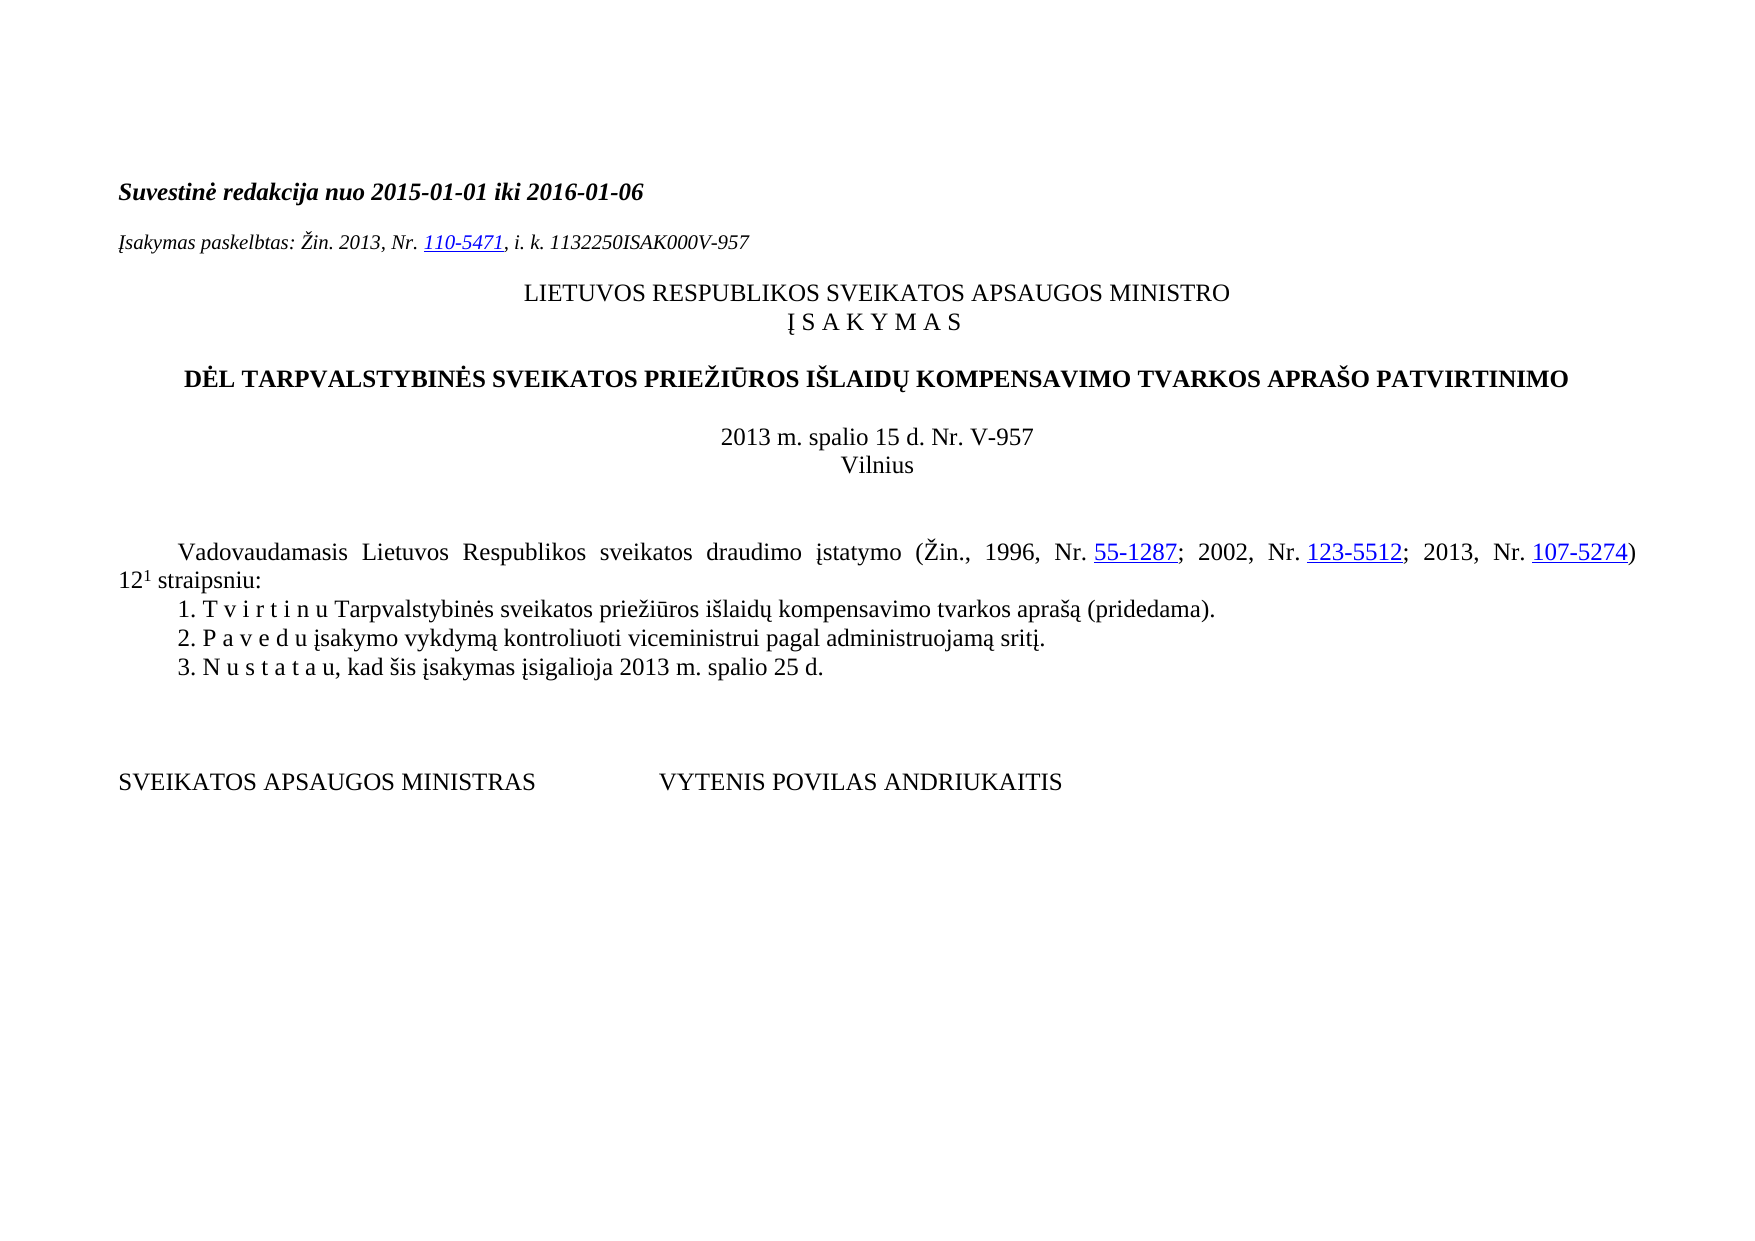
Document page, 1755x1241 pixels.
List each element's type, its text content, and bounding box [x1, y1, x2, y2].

text Vilnius [118, 451, 1636, 479]
text Įsakymas paskelbtas: Žin. 2013, Nr. 110-5471, i. k. 1132250ISAK000V-957 [118, 230, 1636, 254]
text 2. P a v e d u įsakymo vykdymą kontroliuoti viceministrui pagal administruojamą sritį. [118, 623, 1636, 652]
text Suvestinė redakcija nuo 2015-01-01 iki 2016-01-06 [118, 177, 1636, 206]
text Vadovaudamasis Lietuvos Respublikos sveikatos draudimo įstatymo (Žin., 1996, Nr. 55-1287; 2002, Nr. 123-5512; 2013, Nr. 107-5274) 121 straipsniu: [118, 537, 1636, 594]
text LIETUVOS RESPUBLIKOS SVEIKATOS APSAUGOS MINISTRO [118, 278, 1636, 307]
text Į S A K Y M A S [118, 307, 1636, 336]
text 3. N u s t a t a u, kad šis įsakymas įsigalioja 2013 m. spalio 25 d. [118, 652, 1636, 681]
text SVEIKATOS APSAUGOS MINISTRAS VYTENIS POVILAS ANDRIUKAITIS [118, 767, 1636, 796]
text 1. T v i r t i n u Tarpvalstybinės sveikatos priežiūros išlaidų kompensavimo tvarkos aprašą (pridedama). [118, 594, 1636, 623]
text 2013 m. spalio 15 d. Nr. V-957 [118, 422, 1636, 451]
text DĖL TARPVALSTYBINĖS SVEIKATOS PRIEŽIŪROS IŠLAIDŲ KOMPENSAVIMO TVARKOS APRAŠO PATVIRTINIMO [118, 364, 1636, 393]
